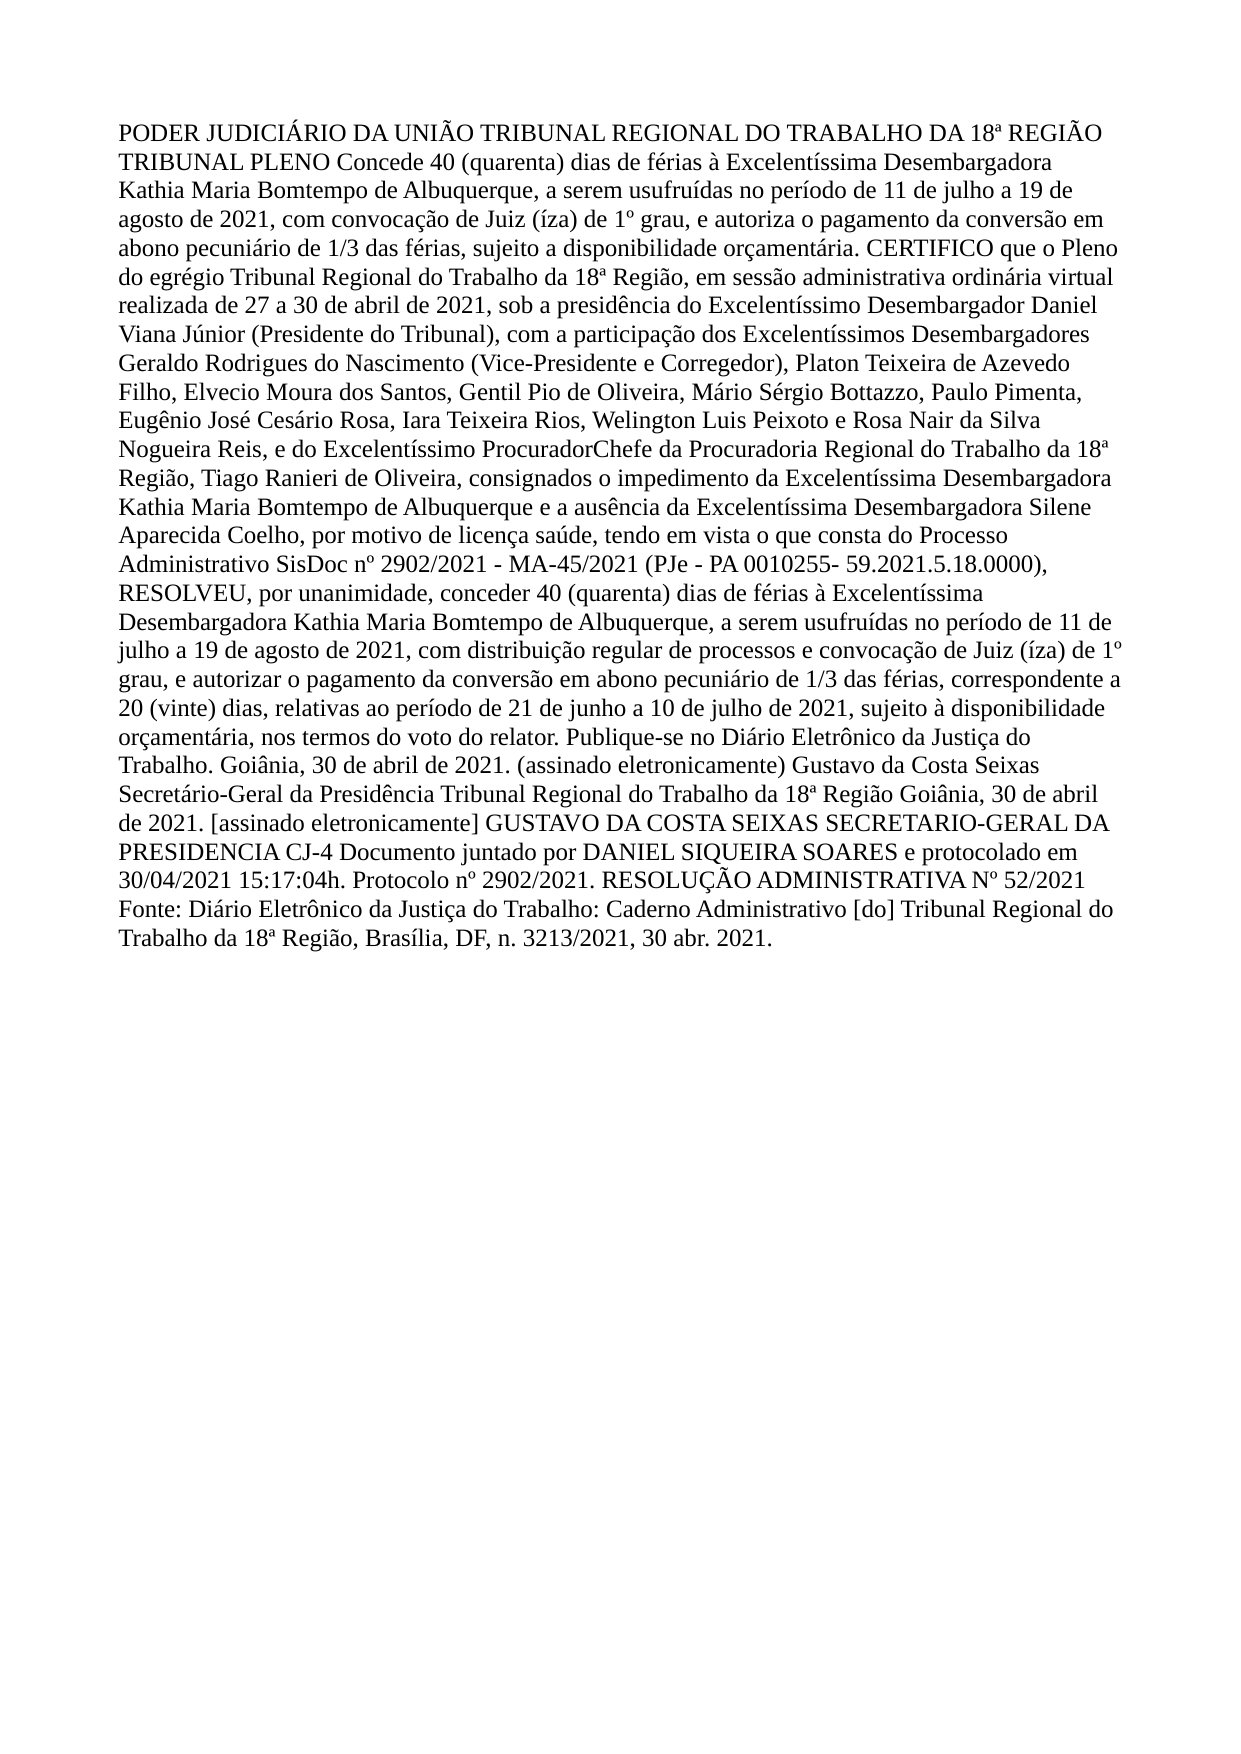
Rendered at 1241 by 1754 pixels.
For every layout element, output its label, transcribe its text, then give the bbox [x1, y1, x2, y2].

text PODER JUDICIÁRIO DA UNIÃO TRIBUNAL REGIONAL DO TRABALHO DA 18ª REGIÃO TRIBUNAL PLENO Concede 40 (quarenta) dias de férias à Excelentíssima Desembargadora Kathia Maria Bomtempo de Albuquerque, a serem usufruídas no período de 11 de julho a 19 de agosto de 2021, com convocação de Juiz (íza) de 1º grau, e autoriza o pagamento da conversão em abono pecuniário de 1/3 das férias, sujeito a disponibilidade orçamentária. CERTIFICO que o Pleno do egrégio Tribunal Regional do Trabalho da 18ª Região, em sessão administrativa ordinária virtual realizada de 27 a 30 de abril de 2021, sob a presidência do Excelentíssimo Desembargador Daniel Viana Júnior (Presidente do Tribunal), com a participação dos Excelentíssimos Desembargadores Geraldo Rodrigues do Nascimento (Vice-Presidente e Corregedor), Platon Teixeira de Azevedo Filho, Elvecio Moura dos Santos, Gentil Pio de Oliveira, Mário Sérgio Bottazzo, Paulo Pimenta, Eugênio José Cesário Rosa, Iara Teixeira Rios, Welington Luis Peixoto e Rosa Nair da Silva Nogueira Reis, e do Excelentíssimo ProcuradorChefe da Procuradoria Regional do Trabalho da 18ª Região, Tiago Ranieri de Oliveira, consignados o impedimento da Excelentíssima Desembargadora Kathia Maria Bomtempo de Albuquerque e a ausência da Excelentíssima Desembargadora Silene Aparecida Coelho, por motivo de licença saúde, tendo em vista o que consta do Processo Administrativo SisDoc nº 2902/2021 - MA-45/2021 (PJe - PA 0010255- 59.2021.5.18.0000), RESOLVEU, por unanimidade, conceder 40 (quarenta) dias de férias à Excelentíssima Desembargadora Kathia Maria Bomtempo de Albuquerque, a serem usufruídas no período de 11 de julho a 19 de agosto de 2021, com distribuição regular de processos e convocação de Juiz (íza) de 1º grau, e autorizar o pagamento da conversão em abono pecuniário de 1/3 das férias, correspondente a 20 (vinte) dias, relativas ao período de 21 de junho a 10 de julho de 2021, sujeito à disponibilidade orçamentária, nos termos do voto do relator. Publique-se no Diário Eletrônico da Justiça do Trabalho. Goiânia, 30 de abril de 2021. (assinado eletronicamente) Gustavo da Costa Seixas Secretário-Geral da Presidência Tribunal Regional do Trabalho da 18ª Região Goiânia, 30 de abril de 2021. [assinado eletronicamente] GUSTAVO DA COSTA SEIXAS SECRETARIO-GERAL DA PRESIDENCIA CJ-4 Documento juntado por DANIEL SIQUEIRA SOARES e protocolado em 30/04/2021 15:17:04h. Protocolo nº 2902/2021. RESOLUÇÃO ADMINISTRATIVA Nº 52/2021 Fonte: Diário Eletrônico da Justiça do Trabalho: Caderno Administrativo [do] Tribunal Regional do Trabalho da 18ª Região, Brasília, DF, n. 3213/2021, 30 abr. 2021. [118, 118, 1122, 952]
